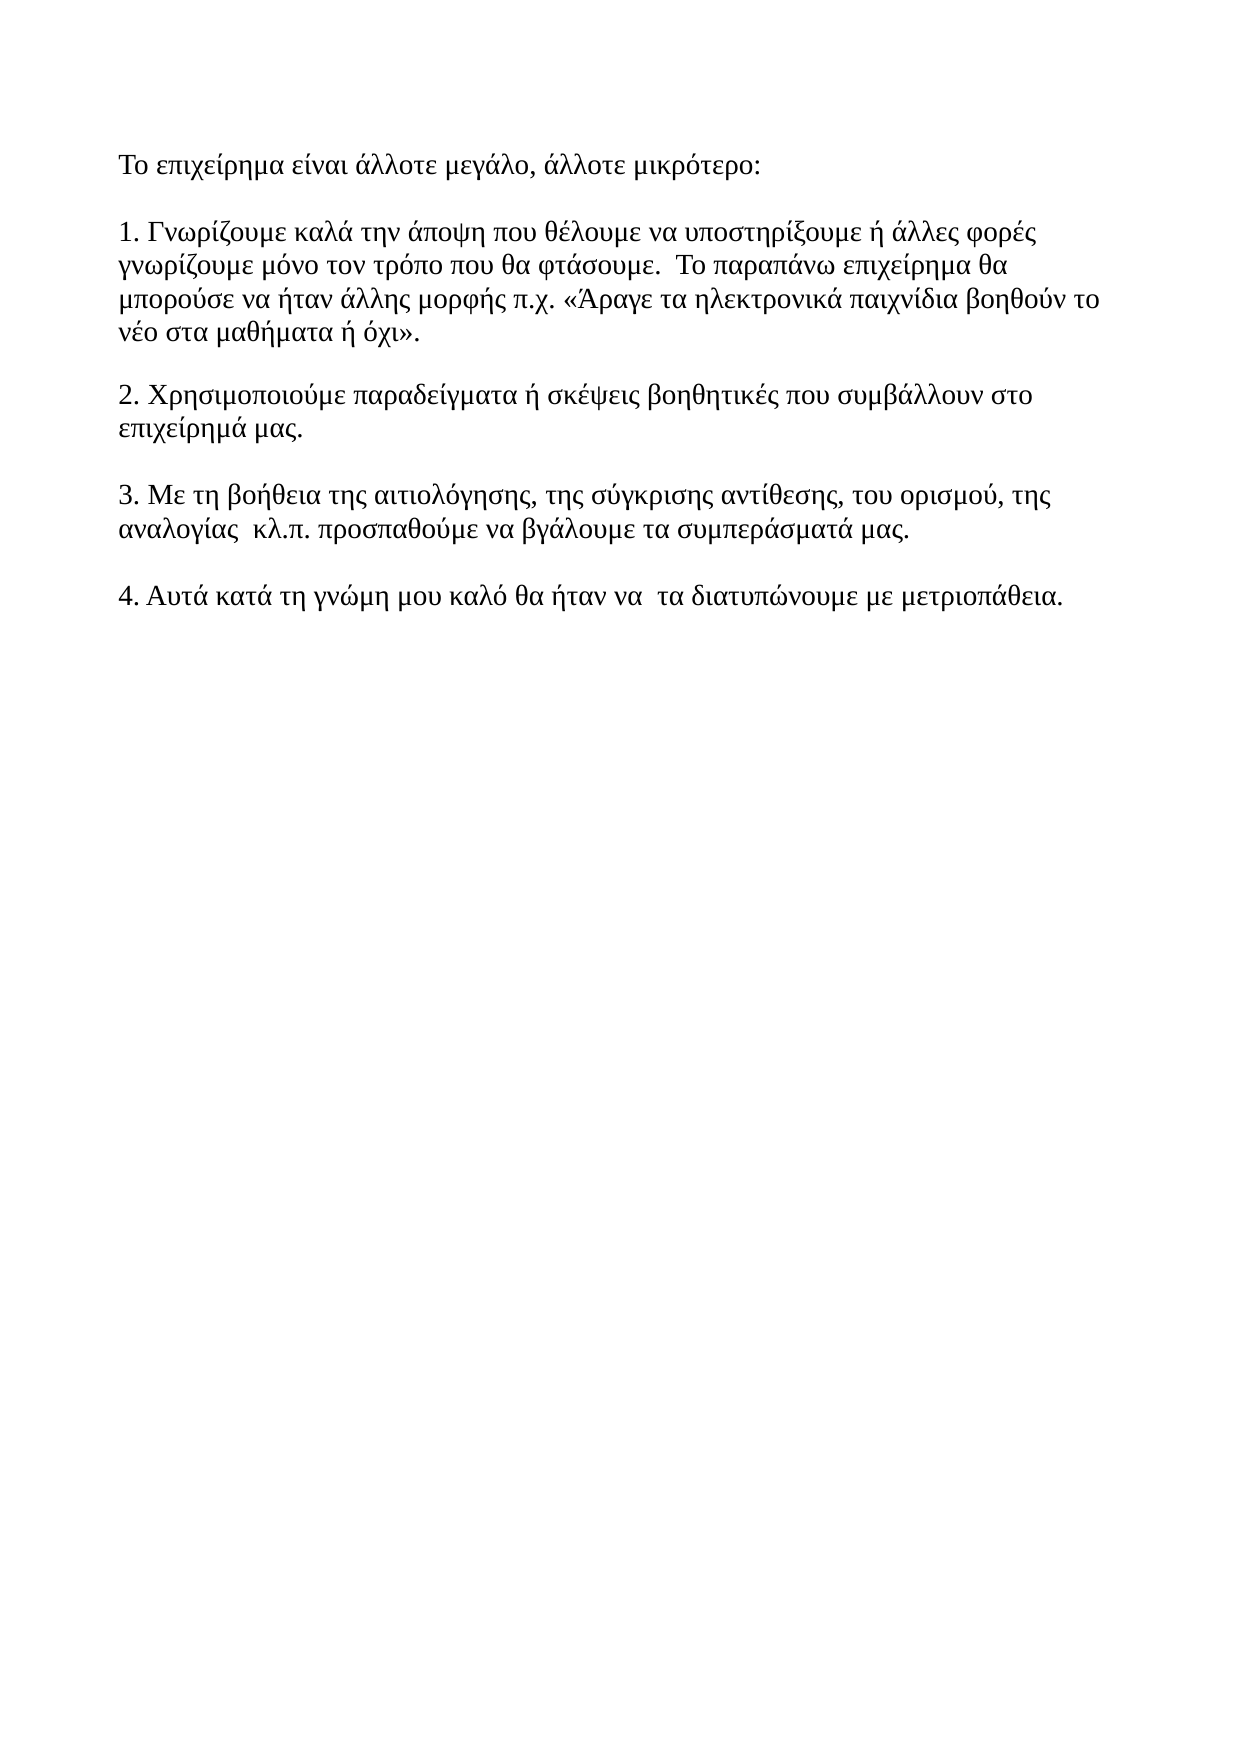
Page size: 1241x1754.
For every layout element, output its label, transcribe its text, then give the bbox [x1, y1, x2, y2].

text 4. Αυτά κατά τη γνώμη μου καλό θα ήταν να τα διατυπώνουμε με μετριοπάθεια. [118, 578, 1122, 612]
text 3. Με τη βοήθεια της αιτιολόγησης, της σύγκρισης αντίθεσης, του ορισμού, της αναλογίας κλ.π. προσπαθούμε να βγάλουμε τα συμπεράσματά μας. [118, 477, 1122, 544]
text 1. Γνωρίζουμε καλά την άποψη που θέλουμε να υποστηρίξουμε ή άλλες φορές γνωρίζουμε μόνο τον τρόπο που θα φτάσουμε. Το παραπάνω επιχείρημα θα μπορούσε να ήταν άλλης μορφής π.χ. «Άραγε τα ηλεκτρονικά παιχνίδια βοηθούν το νέο στα μαθήματα ή όχι». [118, 214, 1122, 348]
text 2. Χρησιμοποιούμε παραδείγματα ή σκέψεις βοηθητικές που συμβάλλουν στο επιχείρημά μας. [118, 377, 1122, 444]
text Το επιχείρημα είναι άλλοτε μεγάλο, άλλοτε μικρότερο: [118, 147, 1122, 180]
